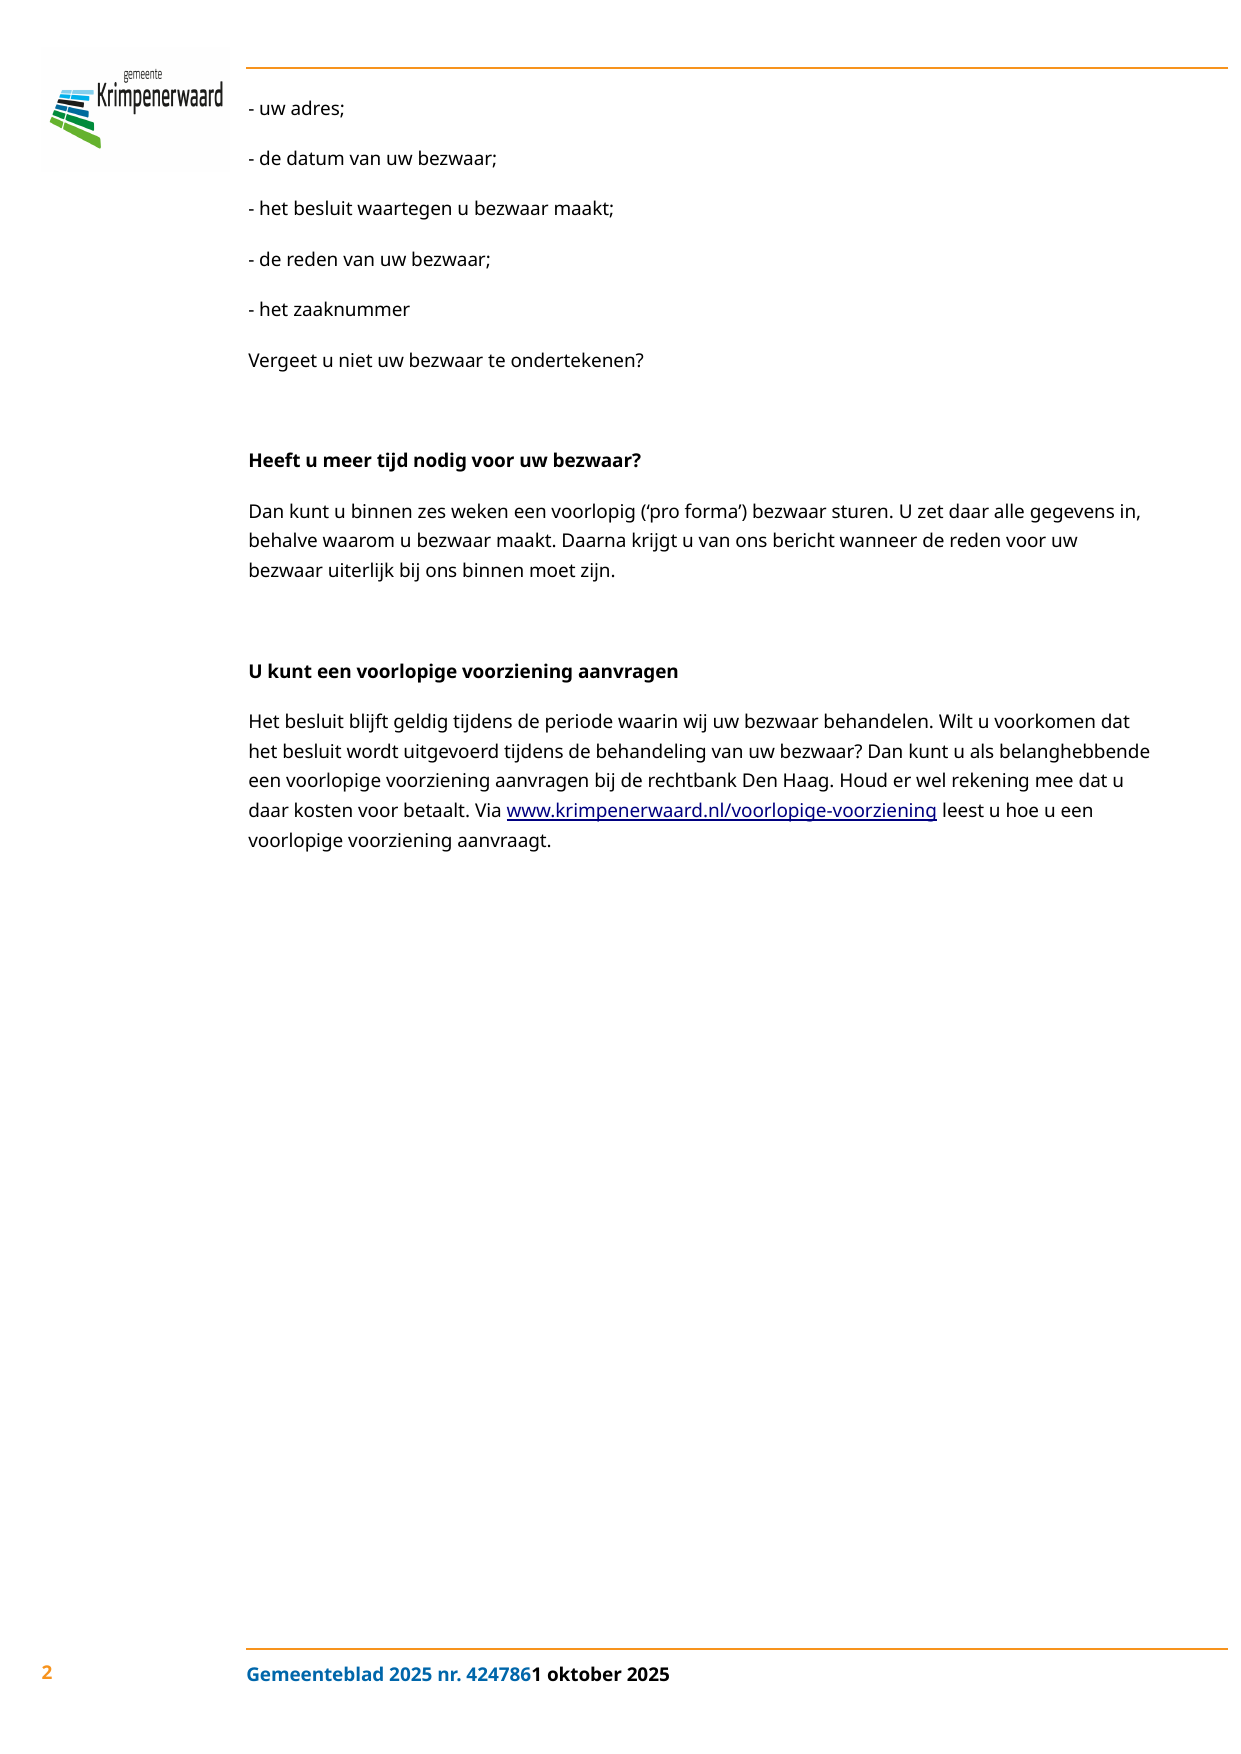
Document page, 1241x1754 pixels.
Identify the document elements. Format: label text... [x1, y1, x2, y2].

text Het besluit blijft geldig tijdens de periode waarin wij uw bezwaar behandelen. Wilt u voorkomen dat het besluit wordt uitgevoerd tijdens de behandeling van uw bezwaar? Dan kunt u als belanghebbende een voorlopige voorziening aanvragen bij de rechtbank Den Haag. Houd er wel rekening mee dat u daar kosten voor betaalt. Via www.krimpenerwaard.nl/voorlopige-voorziening leest u hoe u een voorlopige voorziening aanvraagt. [248, 708, 1152, 853]
text - het besluit waartegen u bezwaar maakt; [248, 196, 1152, 221]
text Dan kunt u binnen zes weken een voorlopig (‘pro forma’) bezwaar sturen. U zet daar alle gegevens in, behalve waarom u bezwaar maakt. Daarna krijgt u van ons bericht wanneer de reden voor uw bezwaar uiterlijk bij ons binnen moet zijn. [248, 498, 1152, 583]
text Vergeet u niet uw bezwaar te ondertekenen? [248, 347, 1152, 373]
text - het zaaknummer [248, 296, 1152, 322]
picture [41, 47, 231, 172]
text - de reden van uw bezwaar; [248, 246, 1152, 272]
text - de datum van uw bezwaar; [248, 145, 1152, 171]
text U kunt een voorlopige voorziening aanvragen [248, 658, 1152, 684]
text - uw adres; [248, 95, 1152, 121]
text Heeft u meer tijd nodig voor uw bezwaar? [248, 448, 1152, 473]
